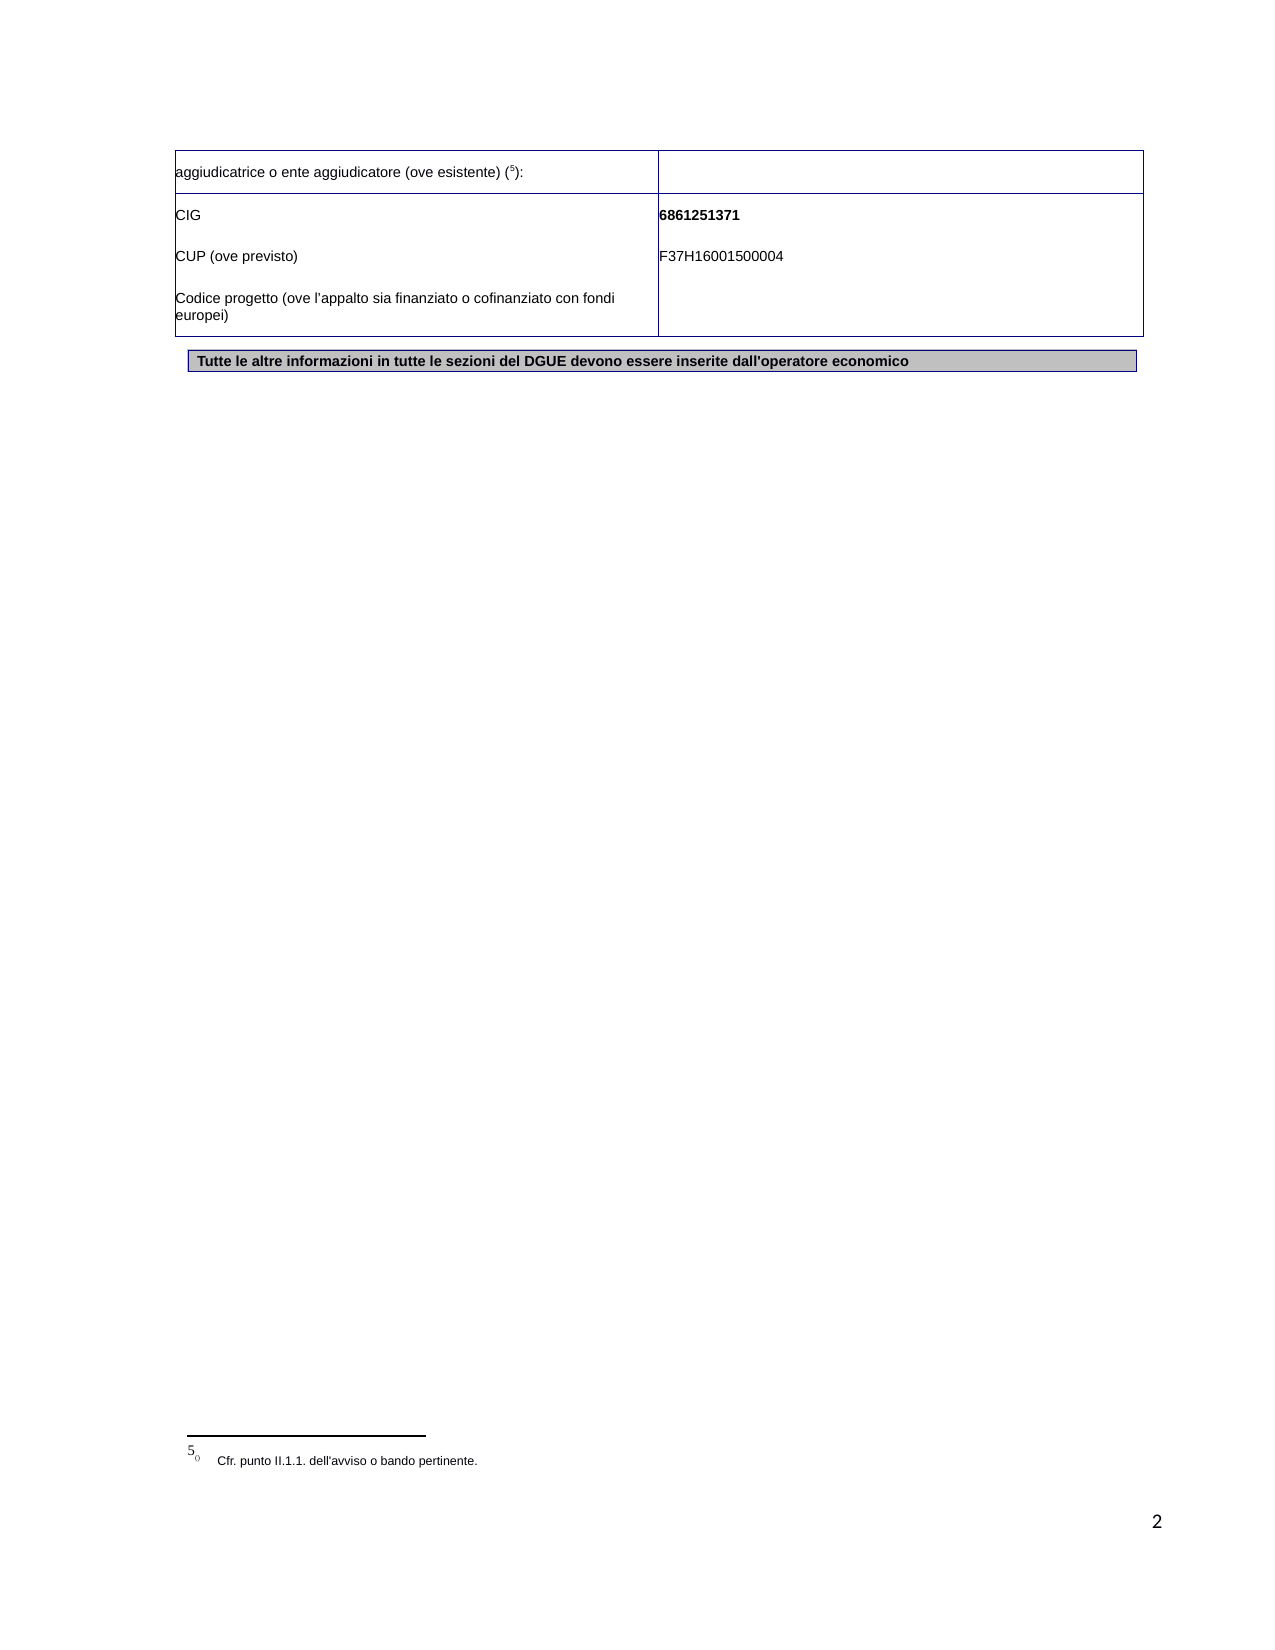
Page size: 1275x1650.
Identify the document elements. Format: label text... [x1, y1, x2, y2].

table_cell 6861251371 F37H16001500004 [659, 194, 1143, 336]
table_cell CIG CUP (ove previsto) Codice progetto (ove l’appalto sia finanziato o cofinanziato con fondi europei) [176, 194, 658, 336]
table_cell aggiudicatrice o ente aggiudicatore (ove esistente) (): [176, 151, 658, 193]
text Tutte le altre informazioni in tutte le sezioni del DGUE devono essere inserite dall'operatore economico [189, 351, 1136, 371]
table_cell [659, 151, 1143, 193]
